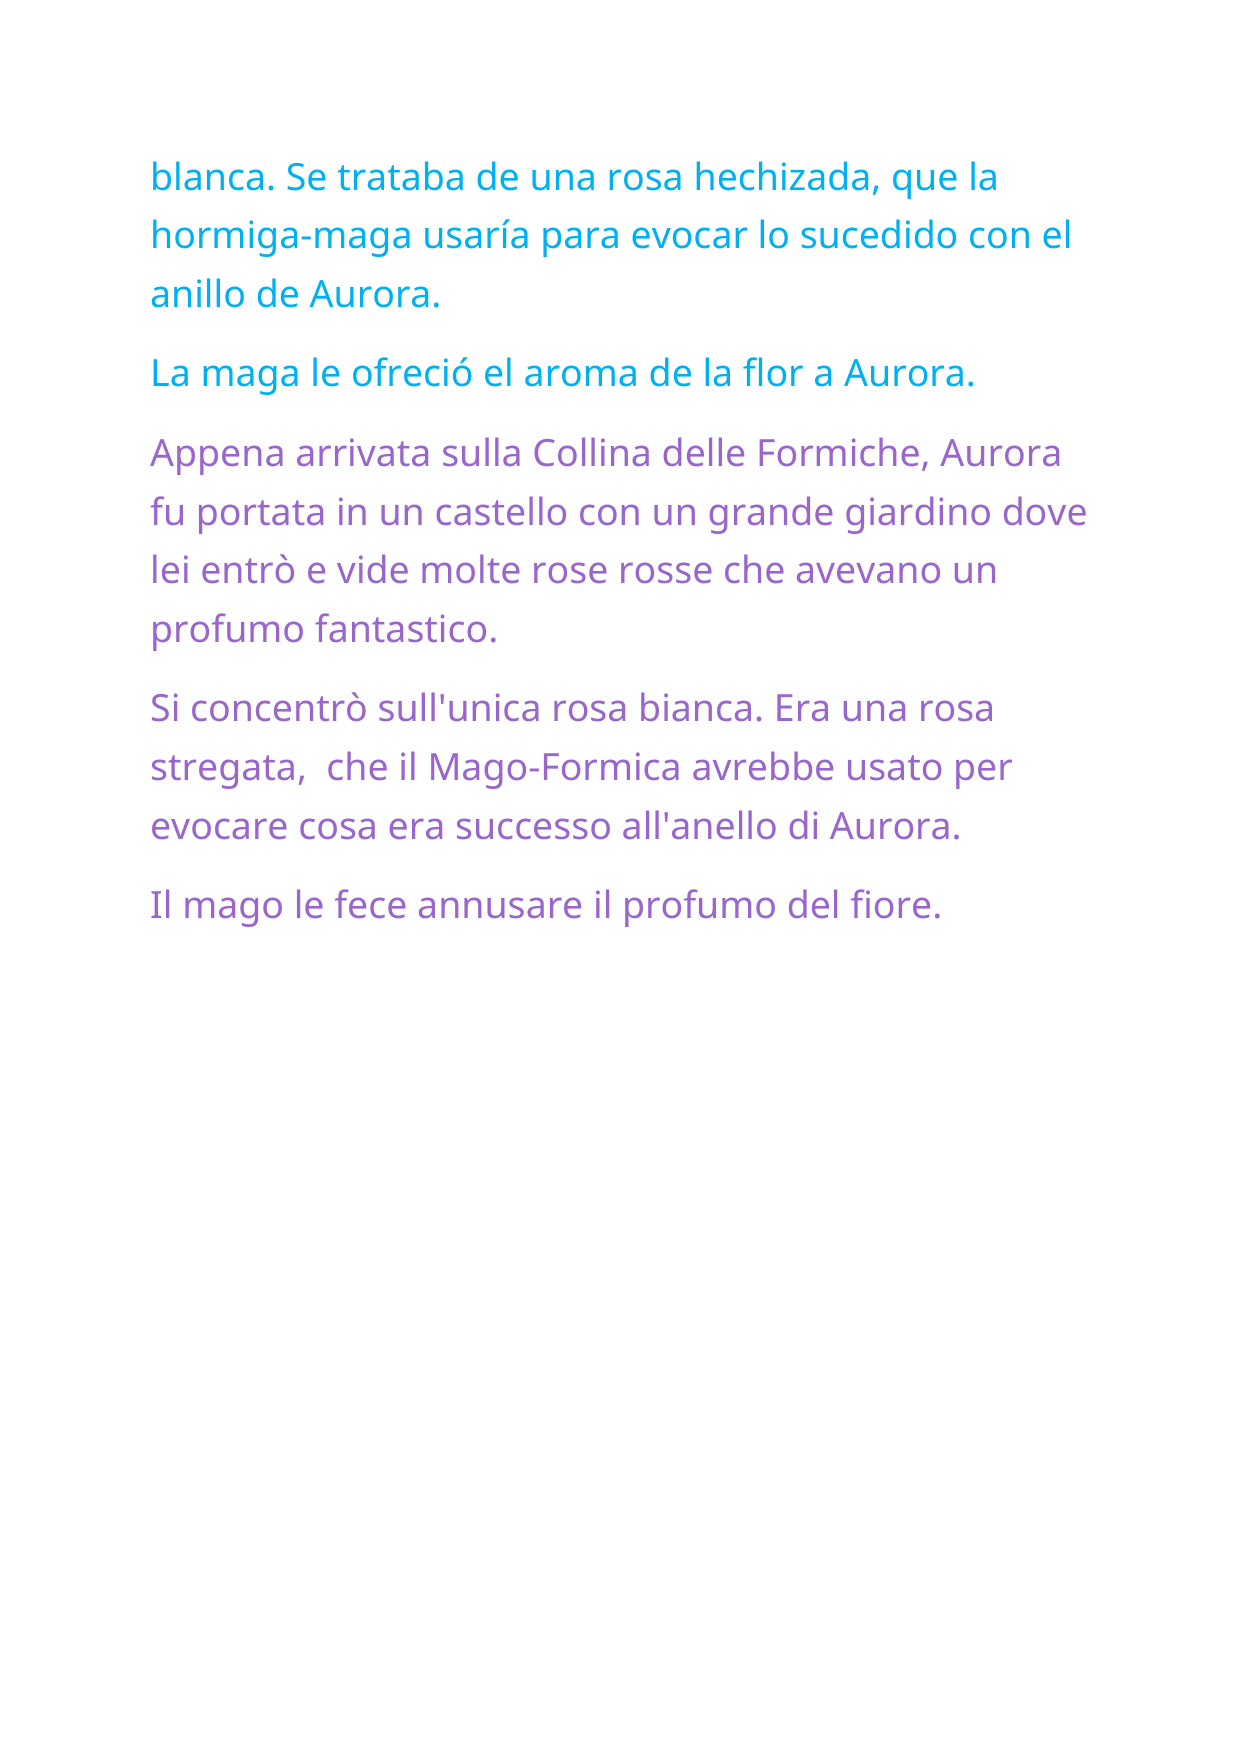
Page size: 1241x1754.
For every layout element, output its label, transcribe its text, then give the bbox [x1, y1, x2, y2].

text Appena arrivata sulla Collina delle Formiche, Aurora fu portata in un castello con un grande giardino dove lei entrò e vide molte rose rosse che avevano un profumo fantastico. [150, 426, 1090, 653]
text La maga le ofreció el aroma de la flor a Aurora. [150, 347, 1090, 398]
text Si concentrò sull'unica rosa bianca. Era una rosa stregata, che il Mago-Formica avrebbe usato per evocare cosa era successo all'anello di Aurora. [150, 682, 1090, 850]
text Il mago le fece annusare il profumo del fiore. [150, 878, 1090, 929]
text blanca. Se trataba de una rosa hechizada, que la hormiga-maga usaría para evocar lo sucedido con el anillo de Aurora. [150, 150, 1090, 318]
